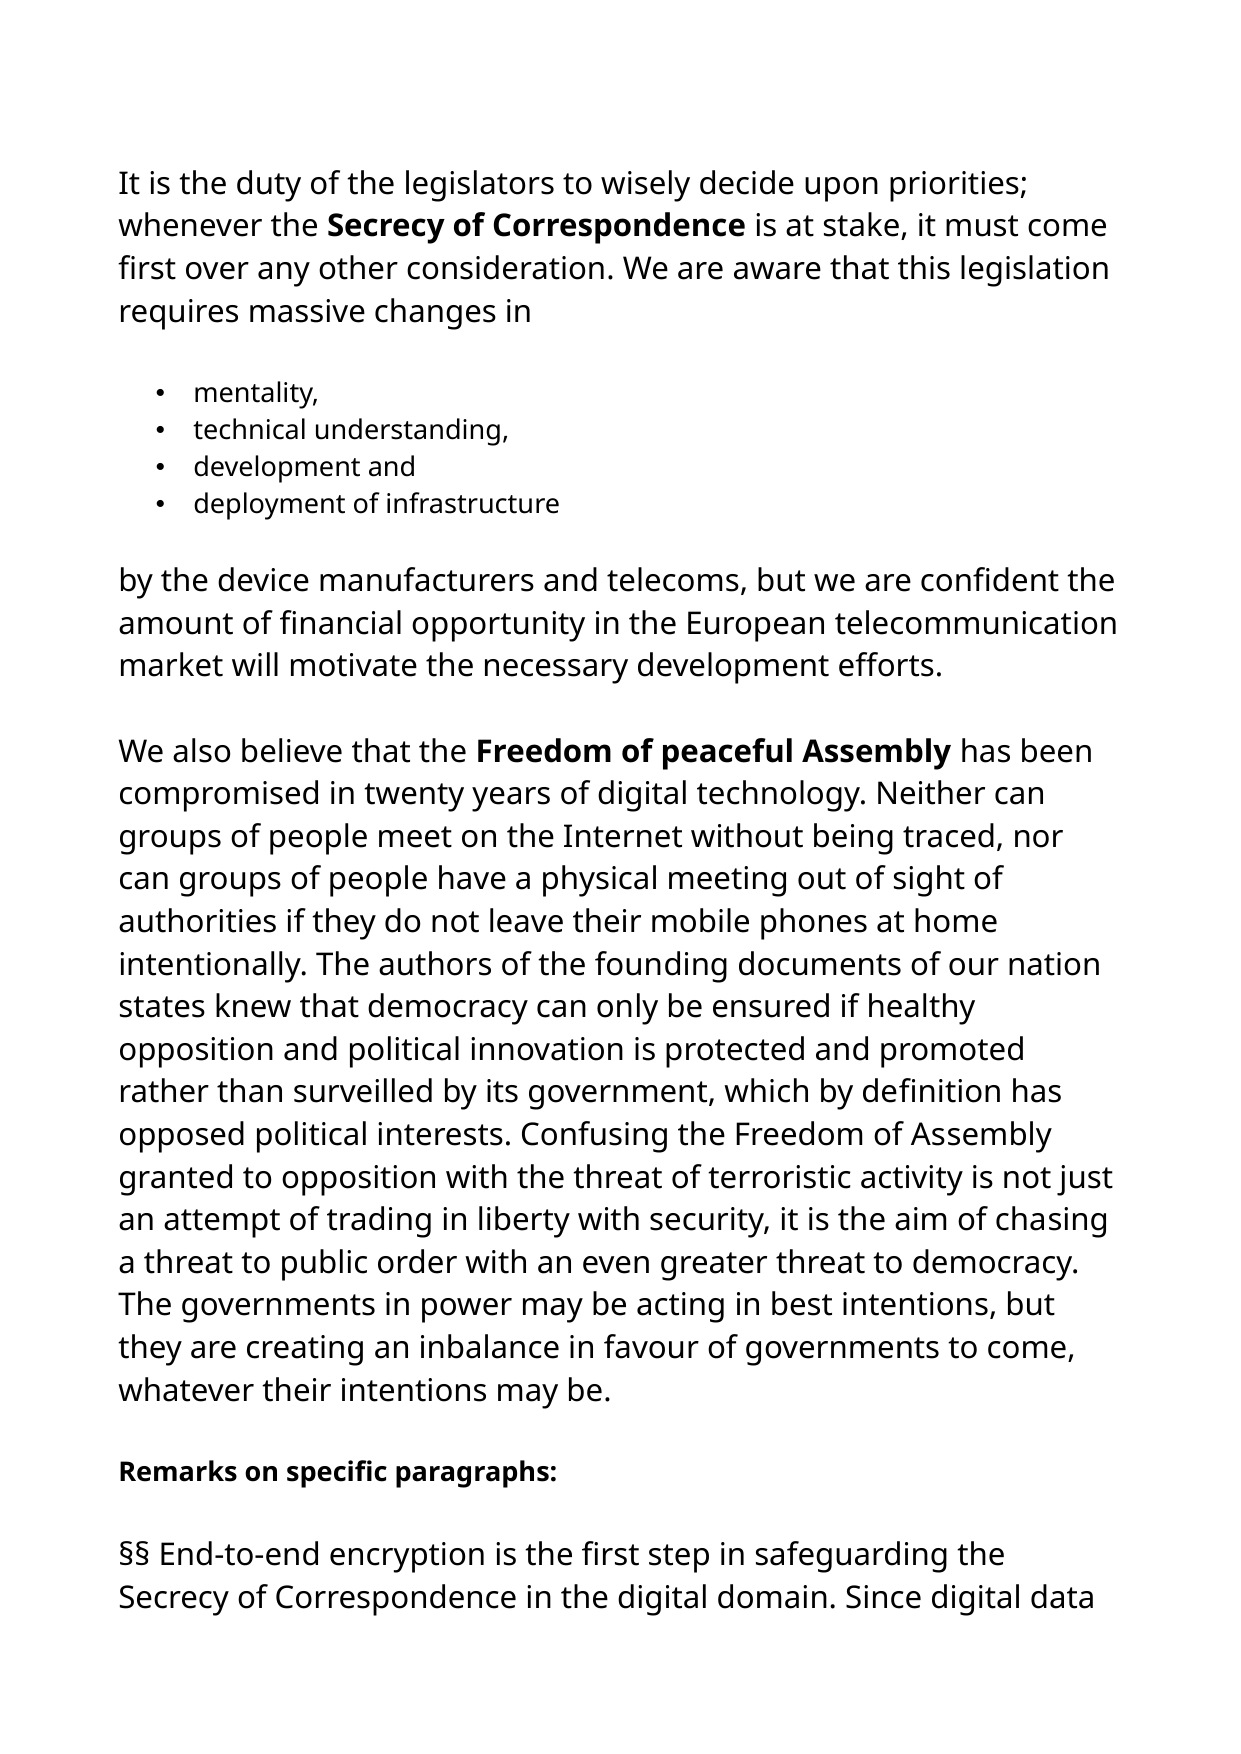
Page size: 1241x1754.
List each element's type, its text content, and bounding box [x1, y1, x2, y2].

text §§ End-to-end encryption is the first step in safeguarding the Secrecy of Cor­respondence in the digital domain. Since digital data [118, 1532, 1122, 1617]
list deployment of infrastructure [156, 484, 1122, 521]
list mentality, [156, 374, 1122, 411]
text Remarks on specific paragraphs: [118, 1453, 1122, 1490]
list development and [156, 447, 1122, 484]
text We also believe that the Freedom of peaceful Assembly has been com­pro­mised in twenty years of digital technology. Neither can groups of people meet on the Internet without being traced, nor can groups of people have a physical meeting out of sight of authorities if they do not leave their mobile phones at home intentionally. The authors of the foun­ding documents of our nation states knew that democracy can on­ly be ensured if healthy opposition and political innovation is protected and promoted rather than surveilled by its government, which by de­fi­ni­tion has opposed political interests. Confusing the Freedom of As­sem­bly granted to opposition with the threat of terroristic activity is not just an attempt of trading in liberty with security, it is the aim of cha­sing a threat to public order with an even greater threat to democracy. The governments in power may be acting in best intentions, but they are creating an inbalance in favour of governments to come, whatever their intentions may be. [118, 728, 1122, 1410]
list technical understanding, [156, 411, 1122, 447]
text It is the duty of the legislators to wisely decide upon priorities; when­ever the Secrecy of Correspondence is at stake, it must come first over any other consideration. We are aware that this legislation re­quires massive changes in [118, 161, 1122, 331]
text by the device manufacturers and telecoms, but we are confident the amount of financial opportunity in the European telecommunication market will motivate the necessary development efforts. [118, 558, 1122, 686]
